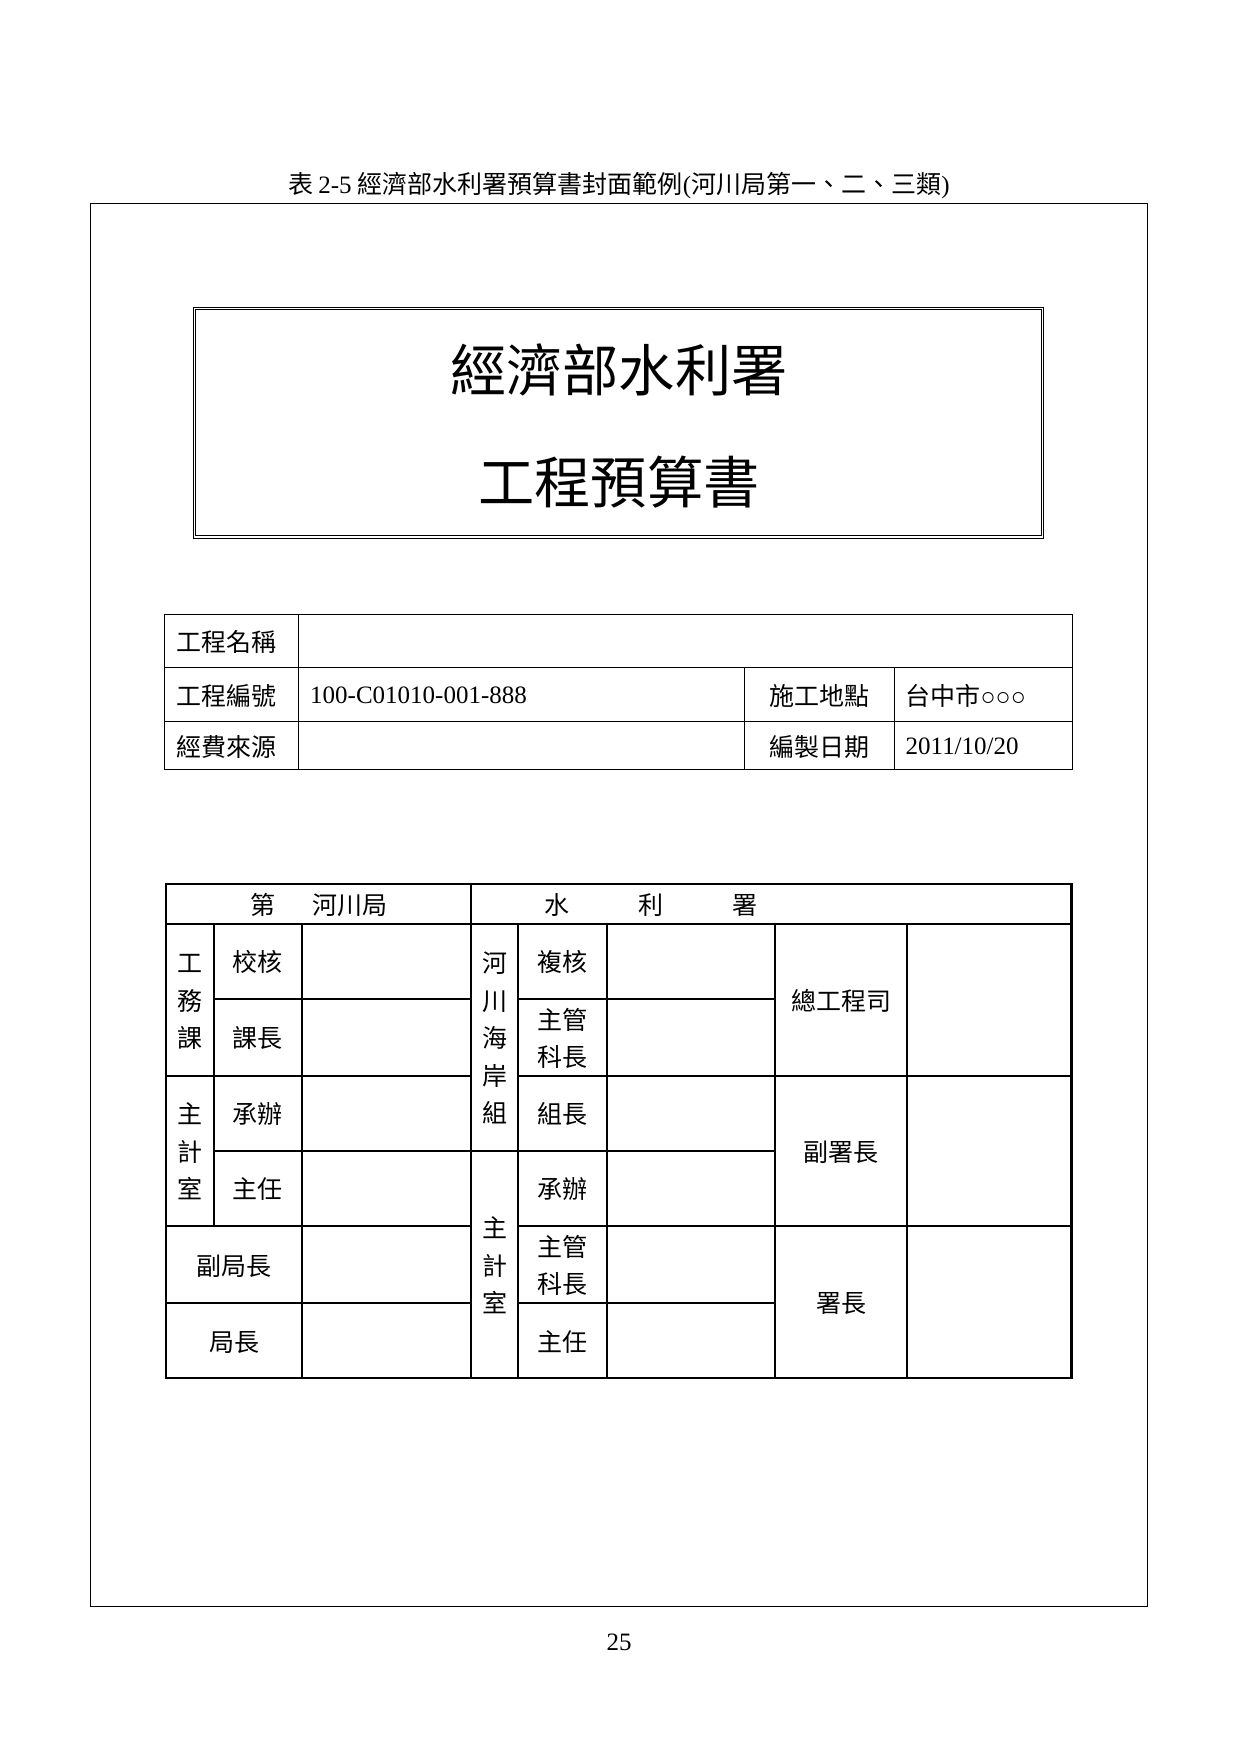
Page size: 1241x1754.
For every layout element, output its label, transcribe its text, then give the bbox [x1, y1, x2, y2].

table_cell 河川海岸組 [472, 925, 517, 1149]
table_cell 副局長 [167, 1227, 301, 1302]
table_cell [608, 925, 774, 997]
table_cell 組長 [519, 1077, 606, 1149]
table_cell [303, 1227, 470, 1302]
table_cell 2011/10/20 [895, 722, 1072, 769]
table_cell 局長 [167, 1304, 301, 1377]
table_cell 承辦 [519, 1152, 606, 1224]
table_cell 經費來源 [165, 722, 298, 769]
table_cell [303, 925, 470, 997]
table_cell 編製日期 [745, 722, 894, 769]
table_cell 課長 [215, 1000, 301, 1074]
table_cell 主管科長 [519, 1227, 606, 1302]
table_header 水 利 署 [472, 885, 1070, 922]
table_cell 副署長 [776, 1077, 906, 1224]
table_cell 總工程司 [776, 925, 906, 1074]
table_cell [908, 1077, 1070, 1224]
table_cell 100-C01010-001-888 [299, 668, 744, 721]
table_cell 複核 [519, 925, 606, 997]
table_cell [608, 1152, 774, 1224]
table_cell 主計室 [167, 1077, 213, 1224]
table_header [91, 204, 1147, 1606]
table_header 工程名稱 [165, 615, 298, 667]
table_cell 台中市○○○ [895, 668, 1072, 721]
table_header [299, 615, 1072, 667]
table_header 第 河川局 [167, 885, 470, 922]
table_cell 工程編號 [165, 668, 298, 721]
table_cell 主任 [215, 1152, 301, 1224]
table_cell [608, 1077, 774, 1149]
table_cell [303, 1304, 470, 1377]
table_cell 施工地點 [745, 668, 894, 721]
table_cell [908, 925, 1070, 1074]
table_cell 校核 [215, 925, 301, 997]
table_cell [608, 1304, 774, 1377]
table_cell [299, 722, 744, 769]
table_cell 署長 [776, 1227, 906, 1377]
table_cell 主計室 [472, 1152, 517, 1377]
table_cell 主管科長 [519, 1000, 606, 1074]
table_cell [908, 1227, 1070, 1377]
text 表2-5 經濟部水利署預算書封面範例(河川局第一、二、三類) [187, 155, 1050, 203]
table_cell 承辦 [215, 1077, 301, 1149]
table_cell [303, 1152, 470, 1224]
table_cell [303, 1077, 470, 1149]
table_cell [608, 1000, 774, 1074]
table_cell [303, 1000, 470, 1074]
table_cell 主任 [519, 1304, 606, 1377]
table_cell 工務課 [167, 925, 213, 1074]
table_cell [608, 1227, 774, 1302]
table_header 經濟部水利署 工程預算書 [196, 310, 1041, 535]
